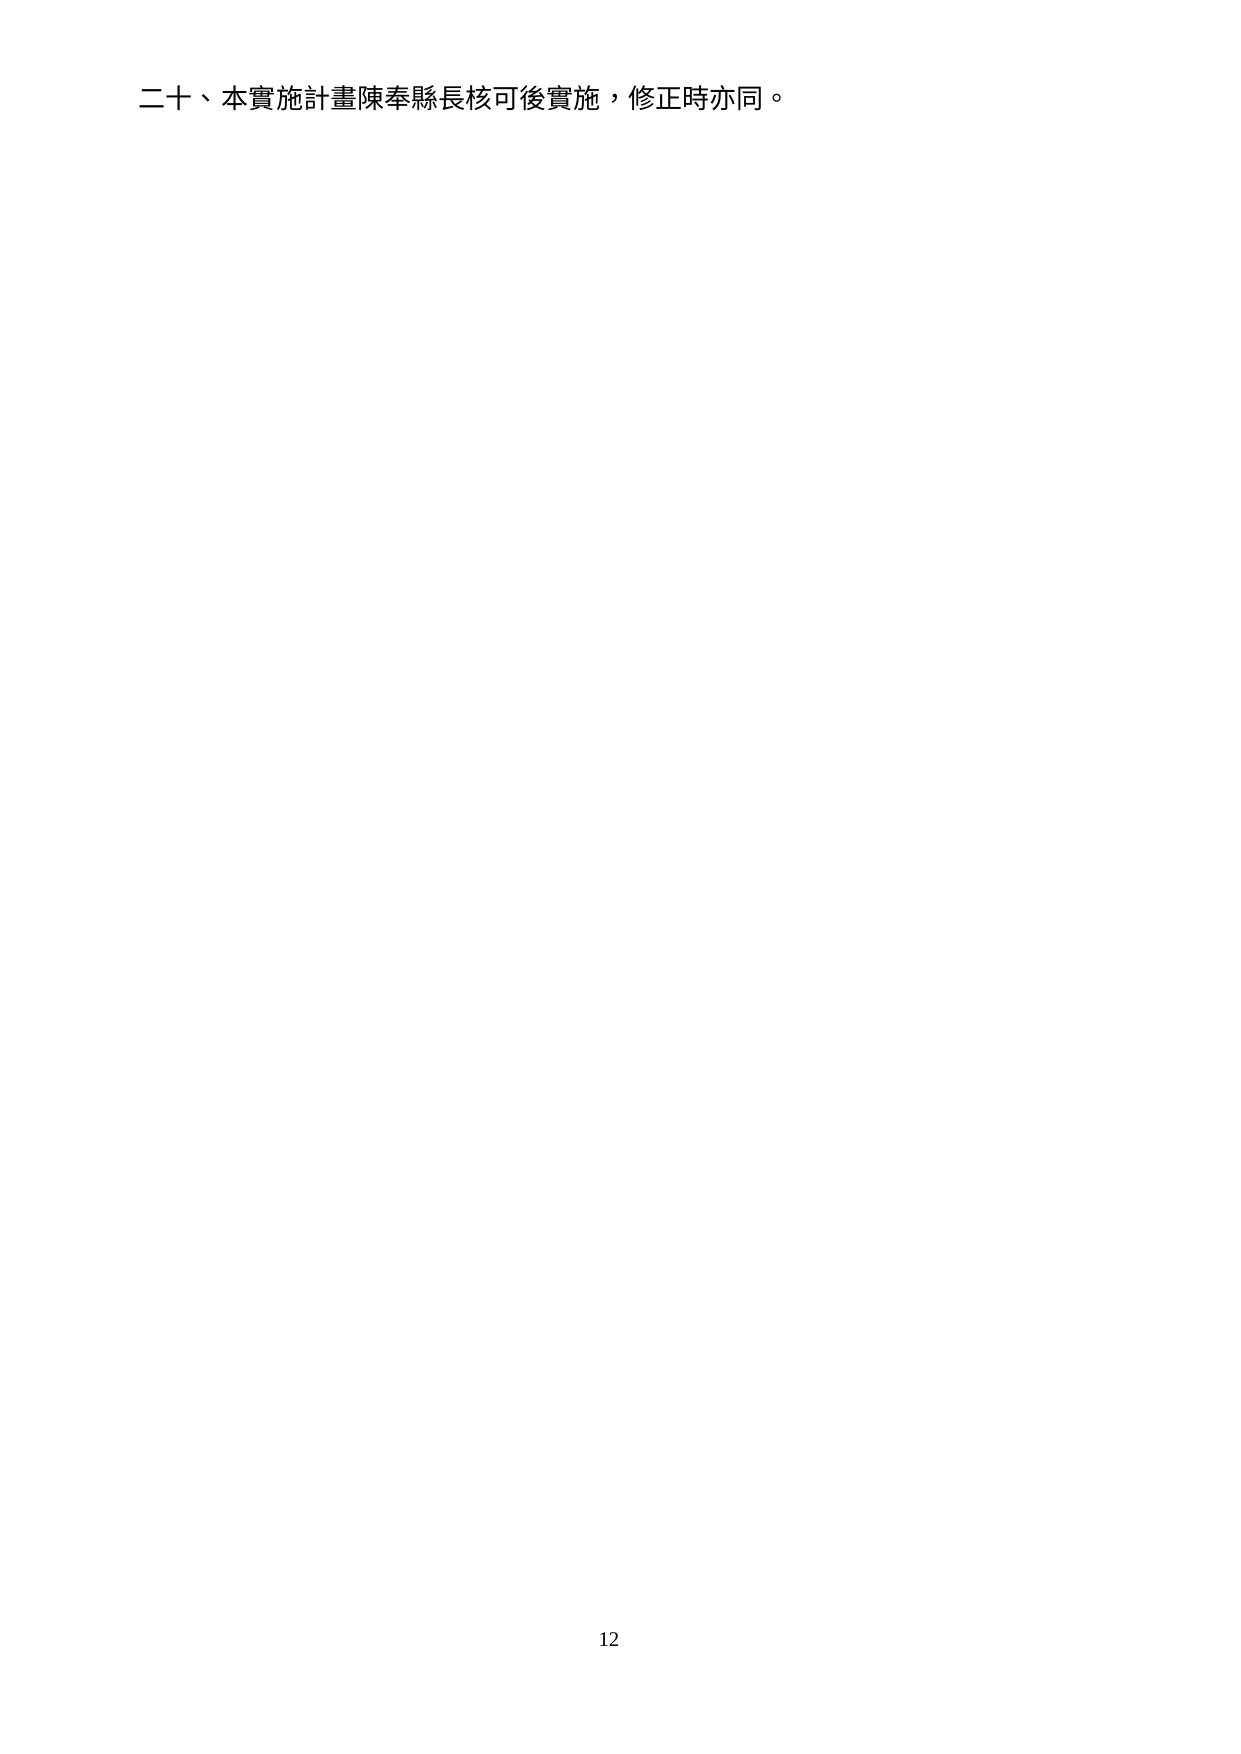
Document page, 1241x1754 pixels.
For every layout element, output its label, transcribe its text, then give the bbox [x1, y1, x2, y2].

list 本實施計畫陳奉縣長核可後實施，修正時亦同。 [138, 75, 1137, 117]
